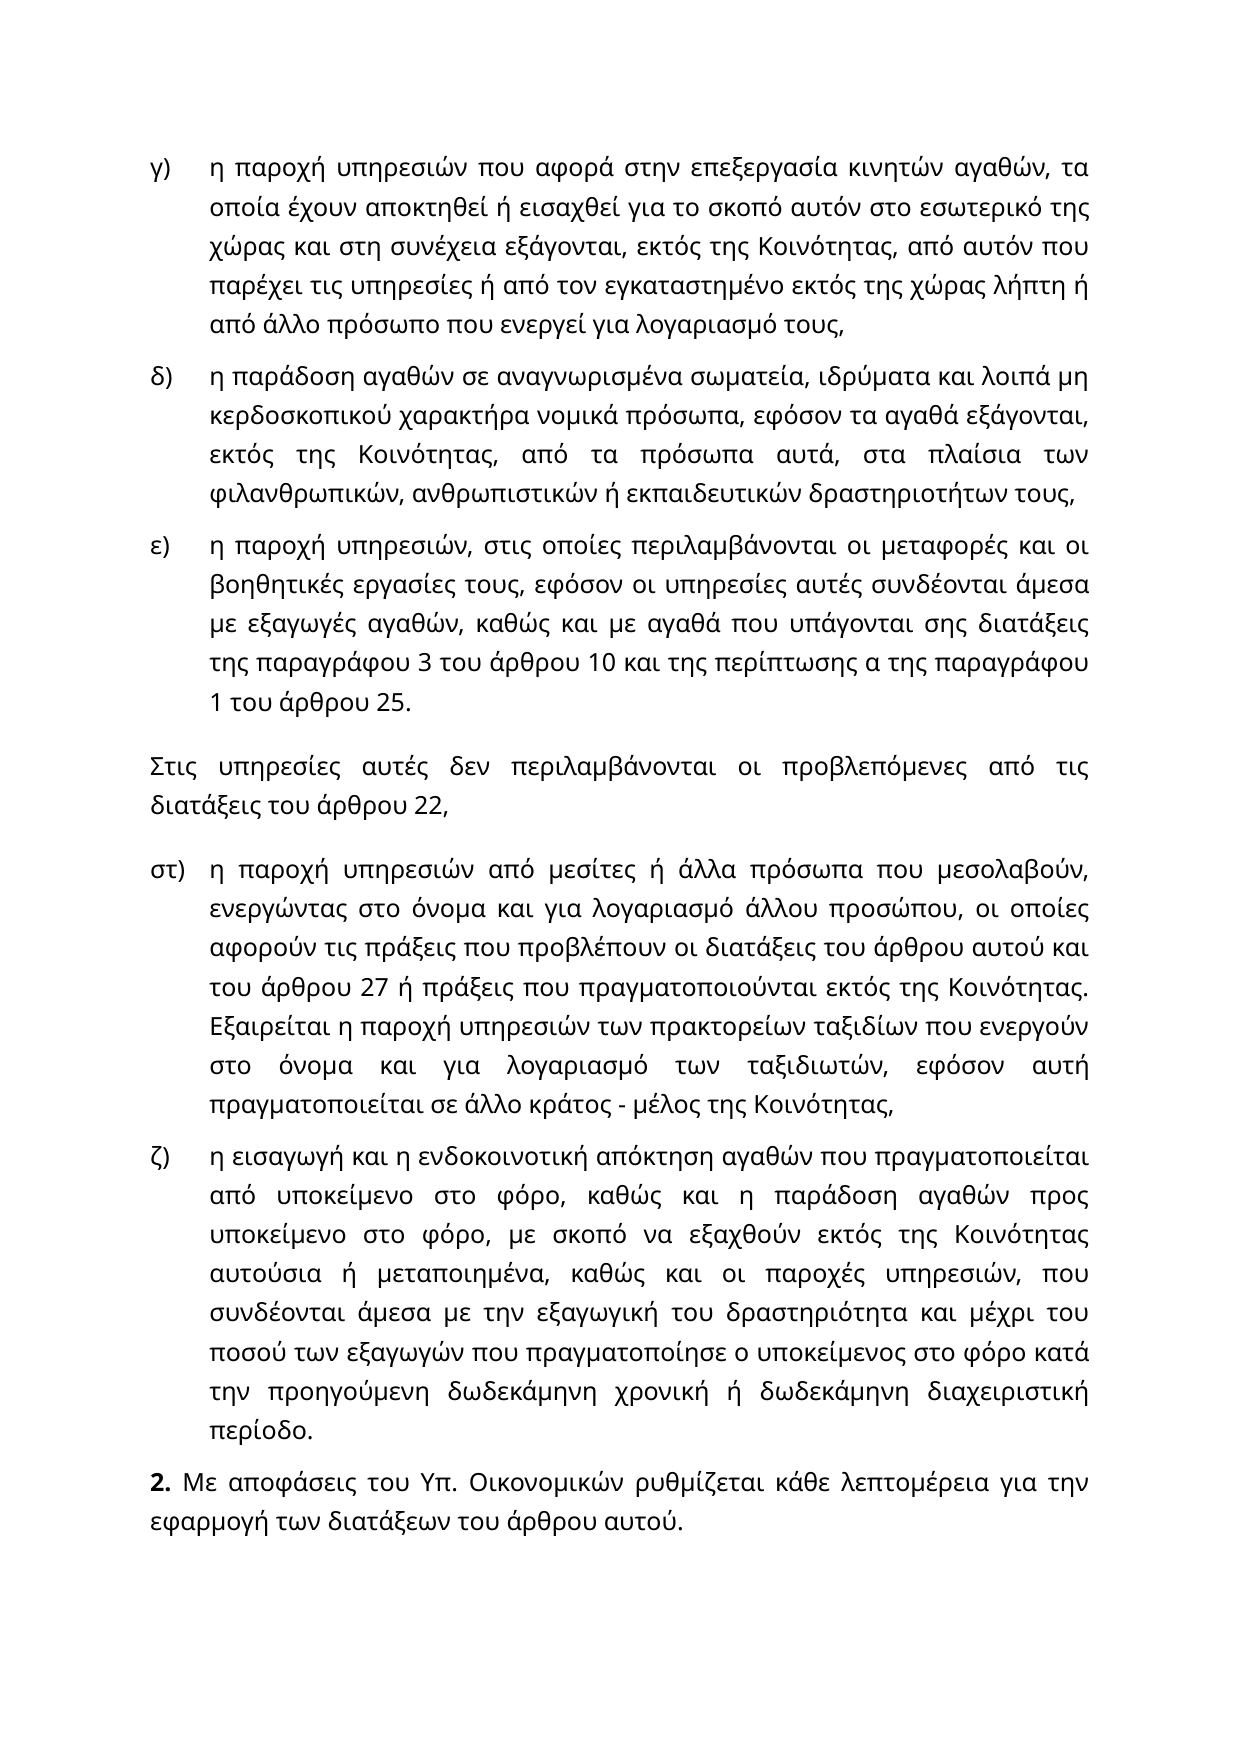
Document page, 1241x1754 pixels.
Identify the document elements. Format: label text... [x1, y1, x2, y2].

list ε) η παροχή υπηρεσιών, στις οποίες περιλαμβάνονται οι μεταφορές και οι βοηθητικές εργασίες τους, εφόσον οι υπηρεσίες αυτές συνδέονται άμεσα με εξαγωγές αγαθών, καθώς και με αγαθά που υπάγονται σης διατάξεις της παραγράφου 3 του άρθρου 10 και της περίπτωσης α της παραγράφου 1 του άρθρου 25. [150, 527, 1090, 718]
list στ) η παροχή υπηρεσιών από μεσίτες ή άλλα πρόσωπα που μεσολαβούν, ενεργώντας στο όνομα και για λογαριασμό άλλου προσώπου, οι οποίες αφορούν τις πράξεις που προβλέπουν οι διατάξεις του άρθρου αυτού και του άρθρου 27 ή πράξεις που πραγματοποιούνται εκτός της Κοινότητας. Εξαιρείται η παροχή υπηρεσιών των πρακτορείων ταξιδίων που ενεργούν στο όνομα και για λογαριασμό των ταξιδιωτών, εφόσον αυτή πραγματοποιείται σε άλλο κράτος - μέλος της Κοινότητας, [150, 852, 1090, 1121]
list δ) η παράδοση αγαθών σε αναγνωρισμένα σωματεία, ιδρύματα και λοιπά μη κερδοσκοπικού χαρακτήρα νομικά πρόσωπα, εφόσον τα αγαθά εξάγονται, εκτός της Κοινότητας, από τα πρόσωπα αυτά, στα πλαίσια των φιλανθρωπικών, ανθρωπιστικών ή εκπαιδευτικών δραστηριοτήτων τους, [150, 358, 1090, 510]
text Στις υπηρεσίες αυτές δεν περιλαμβάνονται οι προβλεπόμενες από τις διατάξεις του άρθρου 22, [150, 748, 1090, 822]
list γ) η παροχή υπηρεσιών που αφορά στην επεξεργασία κινητών αγαθών, τα οποία έχουν αποκτηθεί ή εισαχθεί για το σκοπό αυτόν στο εσωτερικό της χώρας και στη συνέχεια εξάγονται, εκτός της Κοινότητας, από αυτόν που παρέχει τις υπηρεσίες ή από τον εγκαταστημένο εκτός της χώρας λήπτη ή από άλλο πρόσωπο που ενεργεί για λογαριασμό τους, [150, 150, 1090, 341]
list ζ) η εισαγωγή και η ενδοκοινοτική απόκτηση αγαθών που πραγματοποιείται από υποκείμενο στο φόρο, καθώς και η παράδοση αγαθών προς υποκείμενο στο φόρο, με σκοπό να εξαχθούν εκτός της Κοινότητας αυτούσια ή μεταποιημένα, καθώς και οι παροχές υπηρεσιών, που συνδέονται άμεσα με την εξαγωγική του δραστηριότητα και μέχρι του ποσού των εξαγωγών που πραγματοποίησε ο υποκείμενος στο φόρο κατά την προηγούμενη δωδεκάμηνη χρονική ή δωδεκάμηνη διαχειριστική περίοδο. [150, 1138, 1090, 1447]
text 2. Με αποφάσεις του Υπ. Οικονομικών ρυθμίζεται κάθε λεπτομέρεια για την εφαρμογή των διατάξεων του άρθρου αυτού. [150, 1464, 1090, 1537]
